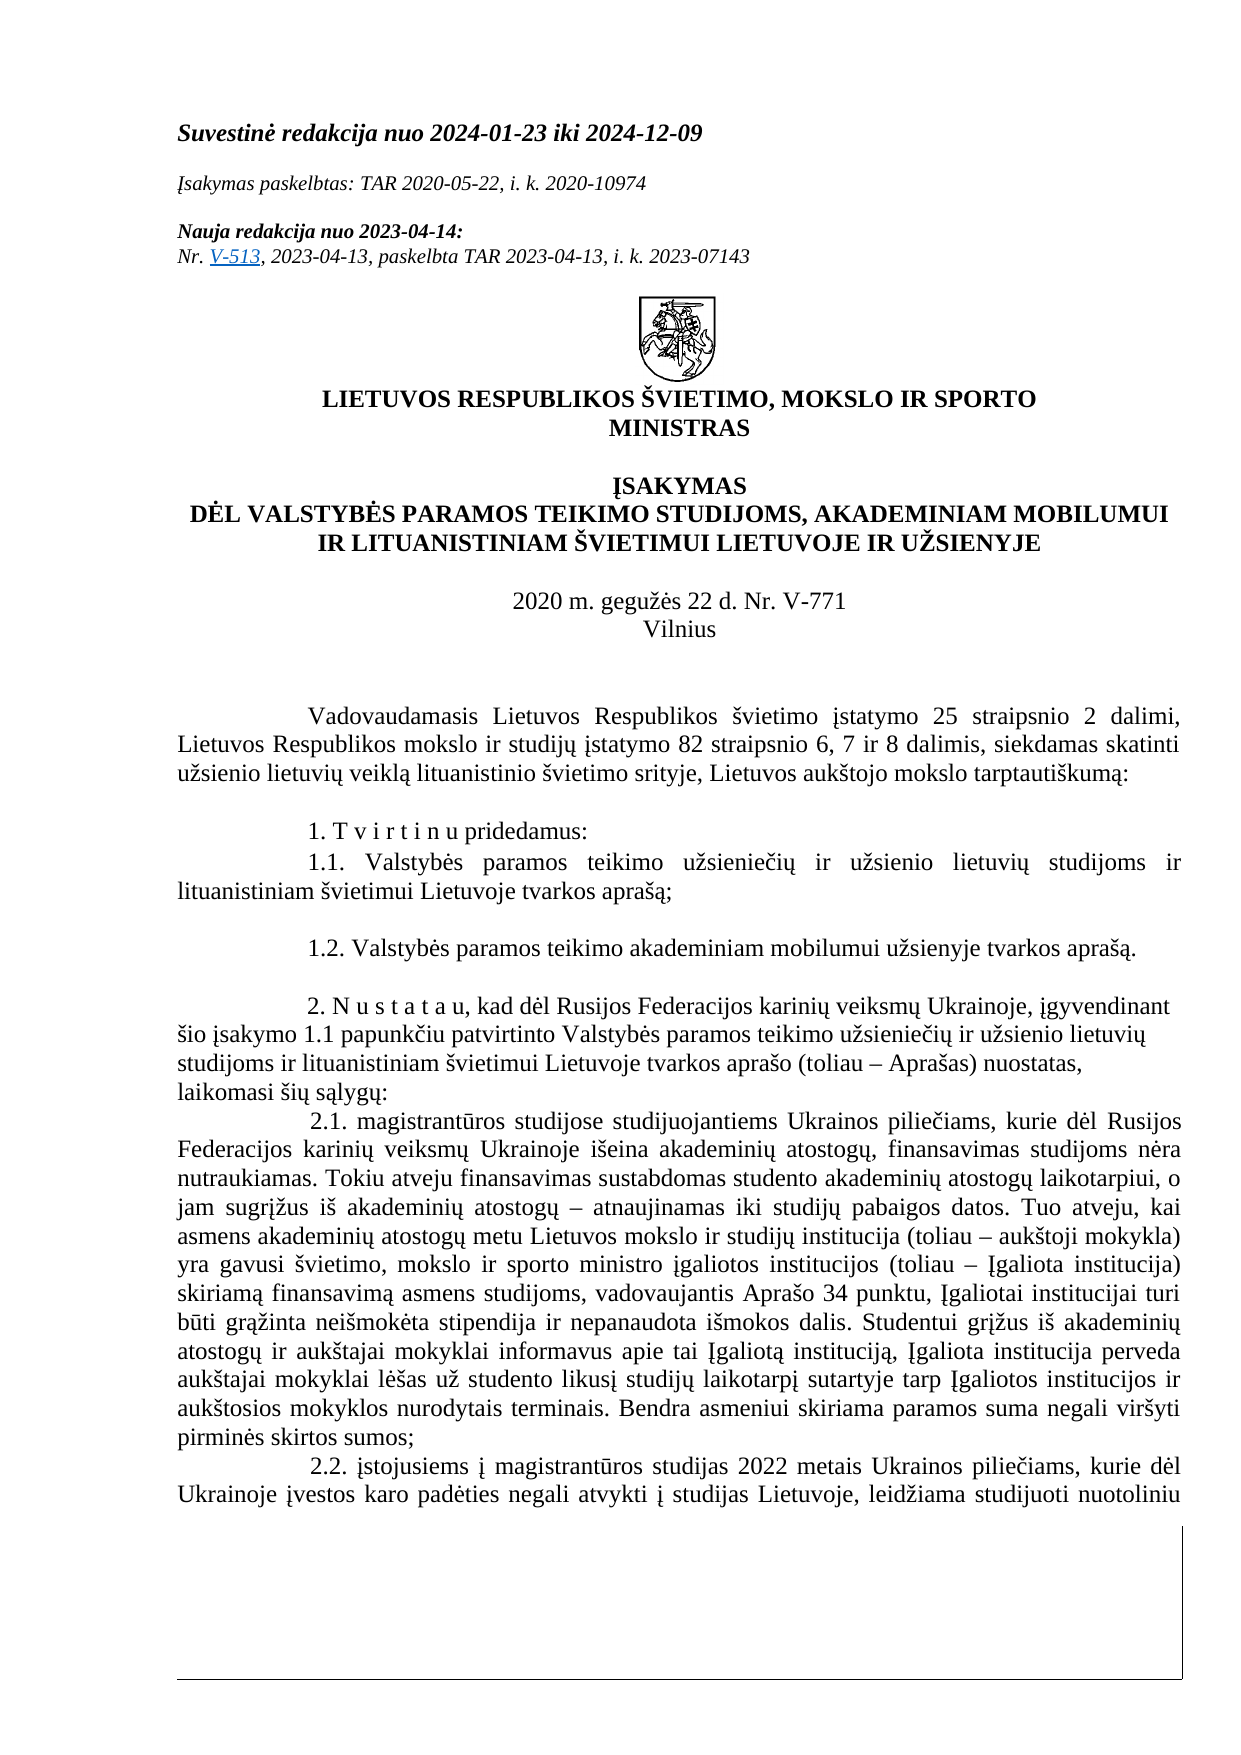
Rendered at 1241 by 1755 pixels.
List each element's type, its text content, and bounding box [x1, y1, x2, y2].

text 1. T v i r t i n u pridedamus: [177, 816, 1182, 844]
text Nr. V-513, 2023-04-13, paskelbta TAR 2023-04-13, i. k. 2023-07143 [177, 243, 1182, 268]
text MINISTRAS [177, 413, 1182, 442]
text 1.2. Valstybės paramos teikimo akademiniam mobilumui užsienyje tvarkos aprašą. [177, 933, 1182, 962]
text 2. N u s t a t a u, kad dėl Rusijos Federacijos karinių veiksmų Ukrainoje, įgyvendinant šio įsakymo 1.1 papunkčiu patvirtinto Valstybės paramos teikimo užsieniečių ir užsienio lietuvių studijoms ir lituanistiniam švietimui Lietuvoje tvarkos aprašo (toliau – Aprašas) nuostatas, laikomasi šių sąlygų: [177, 991, 1182, 1106]
text DĖL VALSTYBĖS PARAMOS TEIKIMO STUDIJOMS, AKADEMINIAM MOBILUMUI IR LITUANISTINIAM ŠVIETIMUI LIETUVOJE IR UŽSIENYJE [177, 499, 1182, 557]
text Suvestinė redakcija nuo 2024-01-23 iki 2024-12-09 [177, 118, 1182, 147]
text 2020 m. gegužės 22 d. Nr. V-771 [177, 586, 1182, 614]
text 2.1. magistrantūros studijose studijuojantiems Ukrainos piliečiams, kurie dėl Rusijos Federacijos karinių veiksmų Ukrainoje išeina akademinių atostogų, finansavimas studijoms nėra nutraukiamas. Tokiu atveju finansavimas sustabdomas studento akademinių atostogų laikotarpiui, o jam sugrįžus iš akademinių atostogų – atnaujinamas iki studijų pabaigos datos. Tuo atveju, kai asmens akademinių atostogų metu Lietuvos mokslo ir studijų institucija (toliau – aukštoji mokykla) yra gavusi švietimo, mokslo ir sporto ministro įgaliotos institucijos (toliau – Įgaliota institucija) skiriamą finansavimą asmens studijoms, vadovaujantis Aprašo 34 punktu, Įgaliotai institucijai turi būti grąžinta neišmokėta stipendija ir nepanaudota išmokos dalis. Studentui grįžus iš akademinių atostogų ir aukštajai mokyklai informavus apie tai Įgaliotą instituciją, Įgaliota institucija perveda aukštajai mokyklai lėšas už studento likusį studijų laikotarpį sutartyje tarp Įgaliotos institucijos ir aukštosios mokyklos nurodytais terminais. Bendra asmeniui skiriama paramos suma negali viršyti pirminės skirtos sumos; [177, 1106, 1182, 1451]
text Vilnius [177, 614, 1182, 643]
text Vadovaudamasis Lietuvos Respublikos švietimo įstatymo 25 straipsnio 2 dalimi, Lietuvos Respublikos mokslo ir studijų įstatymo 82 straipsnio 6, 7 ir 8 dalimis, siekdamas skatinti užsienio lietuvių veiklą lituanistinio švietimo srityje, Lietuvos aukštojo mokslo tarptautiškumą: [177, 701, 1182, 787]
text LIETUVOS RESPUBLIKOS ŠVIETIMO, MOKSLO IR SPORTO [177, 384, 1182, 413]
text 1.1. Valstybės paramos teikimo užsieniečių ir užsienio lietuvių studijoms ir lituanistiniam švietimui Lietuvoje tvarkos aprašą; [177, 847, 1182, 904]
text Įsakymas paskelbtas: TAR 2020-05-22, i. k. 2020-10974 [177, 171, 1182, 195]
text ĮSAKYMAS [177, 471, 1182, 499]
text Nauja redakcija nuo 2023-04-14: [177, 219, 1182, 243]
text 2.2. įstojusiems į magistrantūros studijas 2022 metais Ukrainos piliečiams, kurie dėl Ukrainoje įvestos karo padėties negali atvykti į studijas Lietuvoje, leidžiama studijuoti nuotoliniu [177, 1451, 1182, 1508]
